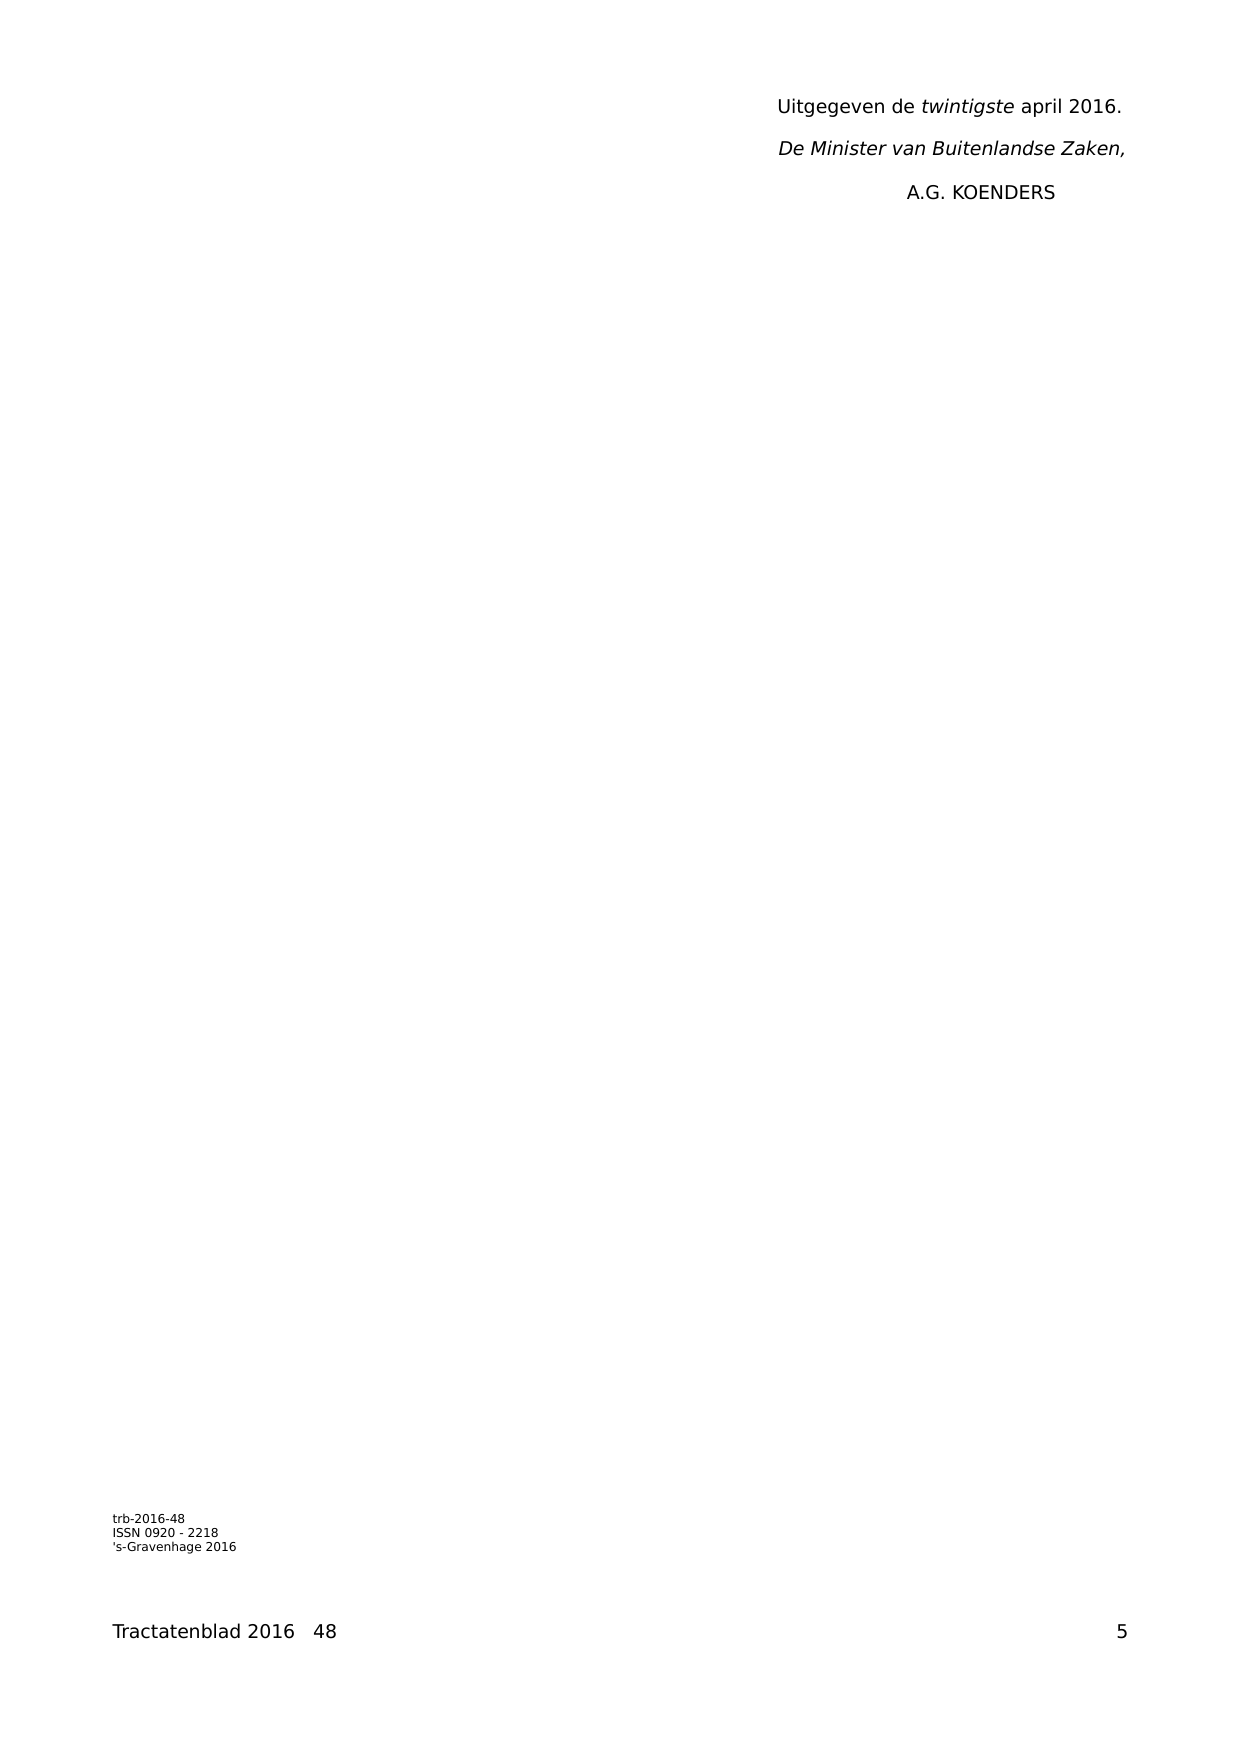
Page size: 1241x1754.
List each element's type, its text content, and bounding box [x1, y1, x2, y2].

text 's-Gravenhage 2016 [112, 1540, 346, 1554]
text Uitgegeven de twintigste april 2016. [112, 96, 1128, 118]
text De Minister van Buitenlandse Zaken, A.G. KOENDERS [112, 138, 1128, 204]
text ISSN 0920 - 2218 [112, 1526, 346, 1540]
text trb-2016-48 [112, 1512, 346, 1526]
